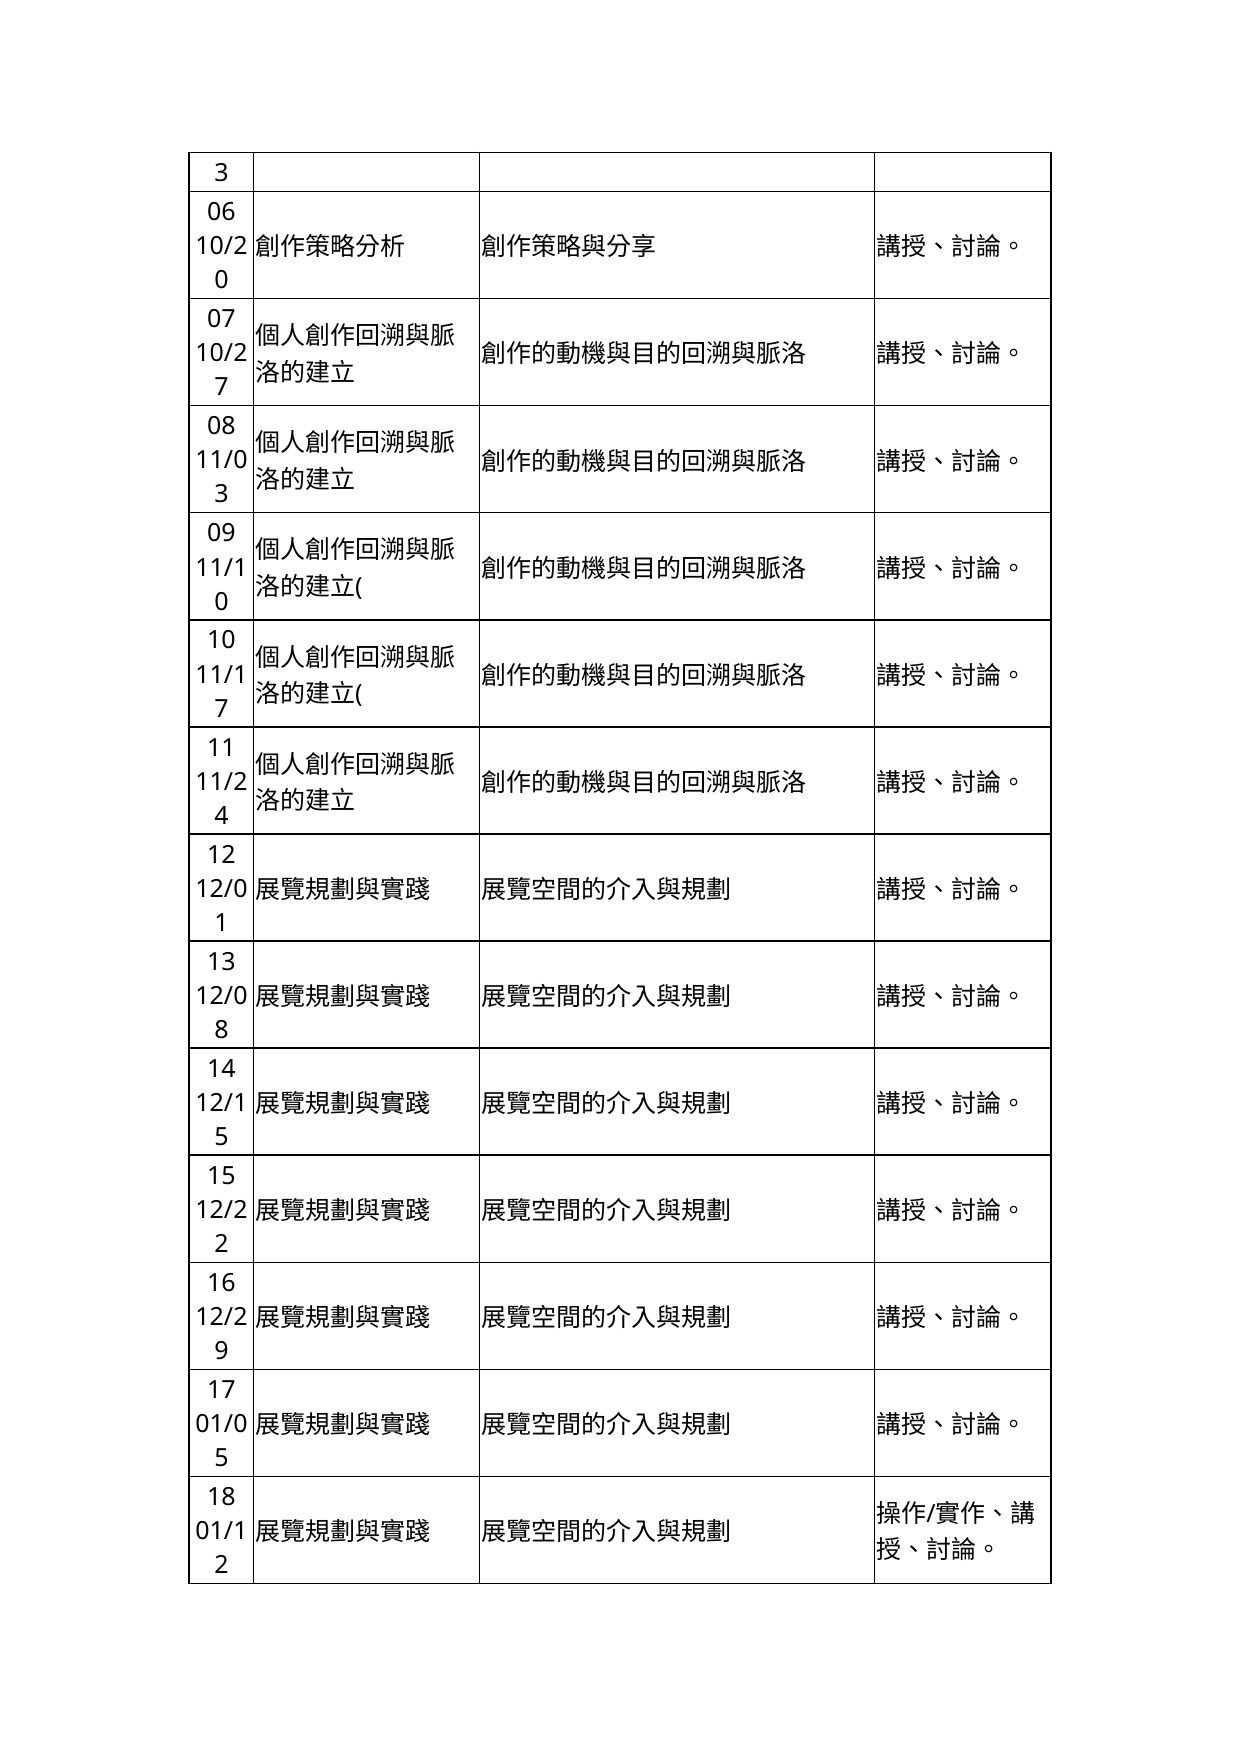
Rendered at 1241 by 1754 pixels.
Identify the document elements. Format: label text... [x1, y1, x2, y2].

table_cell 講授、討論。 [875, 835, 1050, 940]
table_cell 06 10/20 [190, 192, 253, 298]
table_cell 18 01/12 [190, 1477, 253, 1583]
table_cell 16 12/29 [190, 1263, 253, 1368]
table_cell 15 12/22 [190, 1156, 253, 1261]
table_cell 創作的動機與目的回溯與脈洛 [480, 299, 874, 405]
table_cell 展覽空間的介入與規劃 [480, 1477, 874, 1583]
table_cell 展覽空間的介入與規劃 [480, 1049, 874, 1154]
table_cell 講授、討論。 [875, 299, 1050, 405]
table_cell 展覽規劃與實踐 [254, 1156, 479, 1261]
table_cell 17 01/05 [190, 1370, 253, 1476]
table_cell 講授、討論。 [875, 942, 1050, 1047]
table_cell 展覽規劃與實踐 [254, 1049, 479, 1154]
table_cell 展覽規劃與實踐 [254, 942, 479, 1047]
table_cell 個人創作回溯與脈洛的建立( [254, 513, 479, 619]
table_cell 創作的動機與目的回溯與脈洛 [480, 406, 874, 512]
table_cell 創作策略與分享 [480, 192, 874, 298]
table_cell 講授、討論。 [875, 1263, 1050, 1368]
table_cell 12 12/01 [190, 835, 253, 940]
table_cell 講授、討論。 [875, 192, 1050, 298]
table_cell 個人創作回溯與脈洛的建立 [254, 406, 479, 512]
table_cell 講授、討論。 [875, 621, 1050, 726]
table_cell 10 11/17 [190, 621, 253, 726]
table_cell 個人創作回溯與脈洛的建立 [254, 299, 479, 405]
table_cell 09 11/10 [190, 513, 253, 619]
table_cell 展覽空間的介入與規劃 [480, 1370, 874, 1476]
table_cell 講授、討論。 [875, 1370, 1050, 1476]
table_cell 創作的動機與目的回溯與脈洛 [480, 513, 874, 619]
table_cell 操作/實作、講授、討論。 [875, 1477, 1050, 1583]
table_cell 講授、討論。 [875, 1049, 1050, 1154]
table_cell 講授、討論。 [875, 1156, 1050, 1261]
table_cell 個人創作回溯與脈洛的建立( [254, 621, 479, 726]
table_cell 展覽規劃與實踐 [254, 1370, 479, 1476]
table_cell 創作的動機與目的回溯與脈洛 [480, 728, 874, 833]
table_cell 13 12/08 [190, 942, 253, 1047]
table_cell 07 10/27 [190, 299, 253, 405]
table_cell 創作的動機與目的回溯與脈洛 [480, 621, 874, 726]
table_cell 講授、討論。 [875, 406, 1050, 512]
table_cell 08 11/03 [190, 406, 253, 512]
table_cell 講授、討論。 [875, 513, 1050, 619]
table_cell 3 [190, 153, 253, 191]
table_cell 展覽空間的介入與規劃 [480, 1263, 874, 1368]
table_cell 個人創作回溯與脈洛的建立 [254, 728, 479, 833]
table_cell [875, 153, 1050, 191]
table_cell 展覽空間的介入與規劃 [480, 1156, 874, 1261]
table_cell 講授、討論。 [875, 728, 1050, 833]
table_cell 展覽空間的介入與規劃 [480, 942, 874, 1047]
table_cell 展覽規劃與實踐 [254, 1263, 479, 1368]
table_cell [480, 153, 874, 191]
table_cell [254, 153, 479, 191]
table_cell 11 11/24 [190, 728, 253, 833]
table_cell 展覽規劃與實踐 [254, 835, 479, 940]
table_cell 展覽空間的介入與規劃 [480, 835, 874, 940]
table_cell 展覽規劃與實踐 [254, 1477, 479, 1583]
table_cell 14 12/15 [190, 1049, 253, 1154]
table_cell 創作策略分析 [254, 192, 479, 298]
